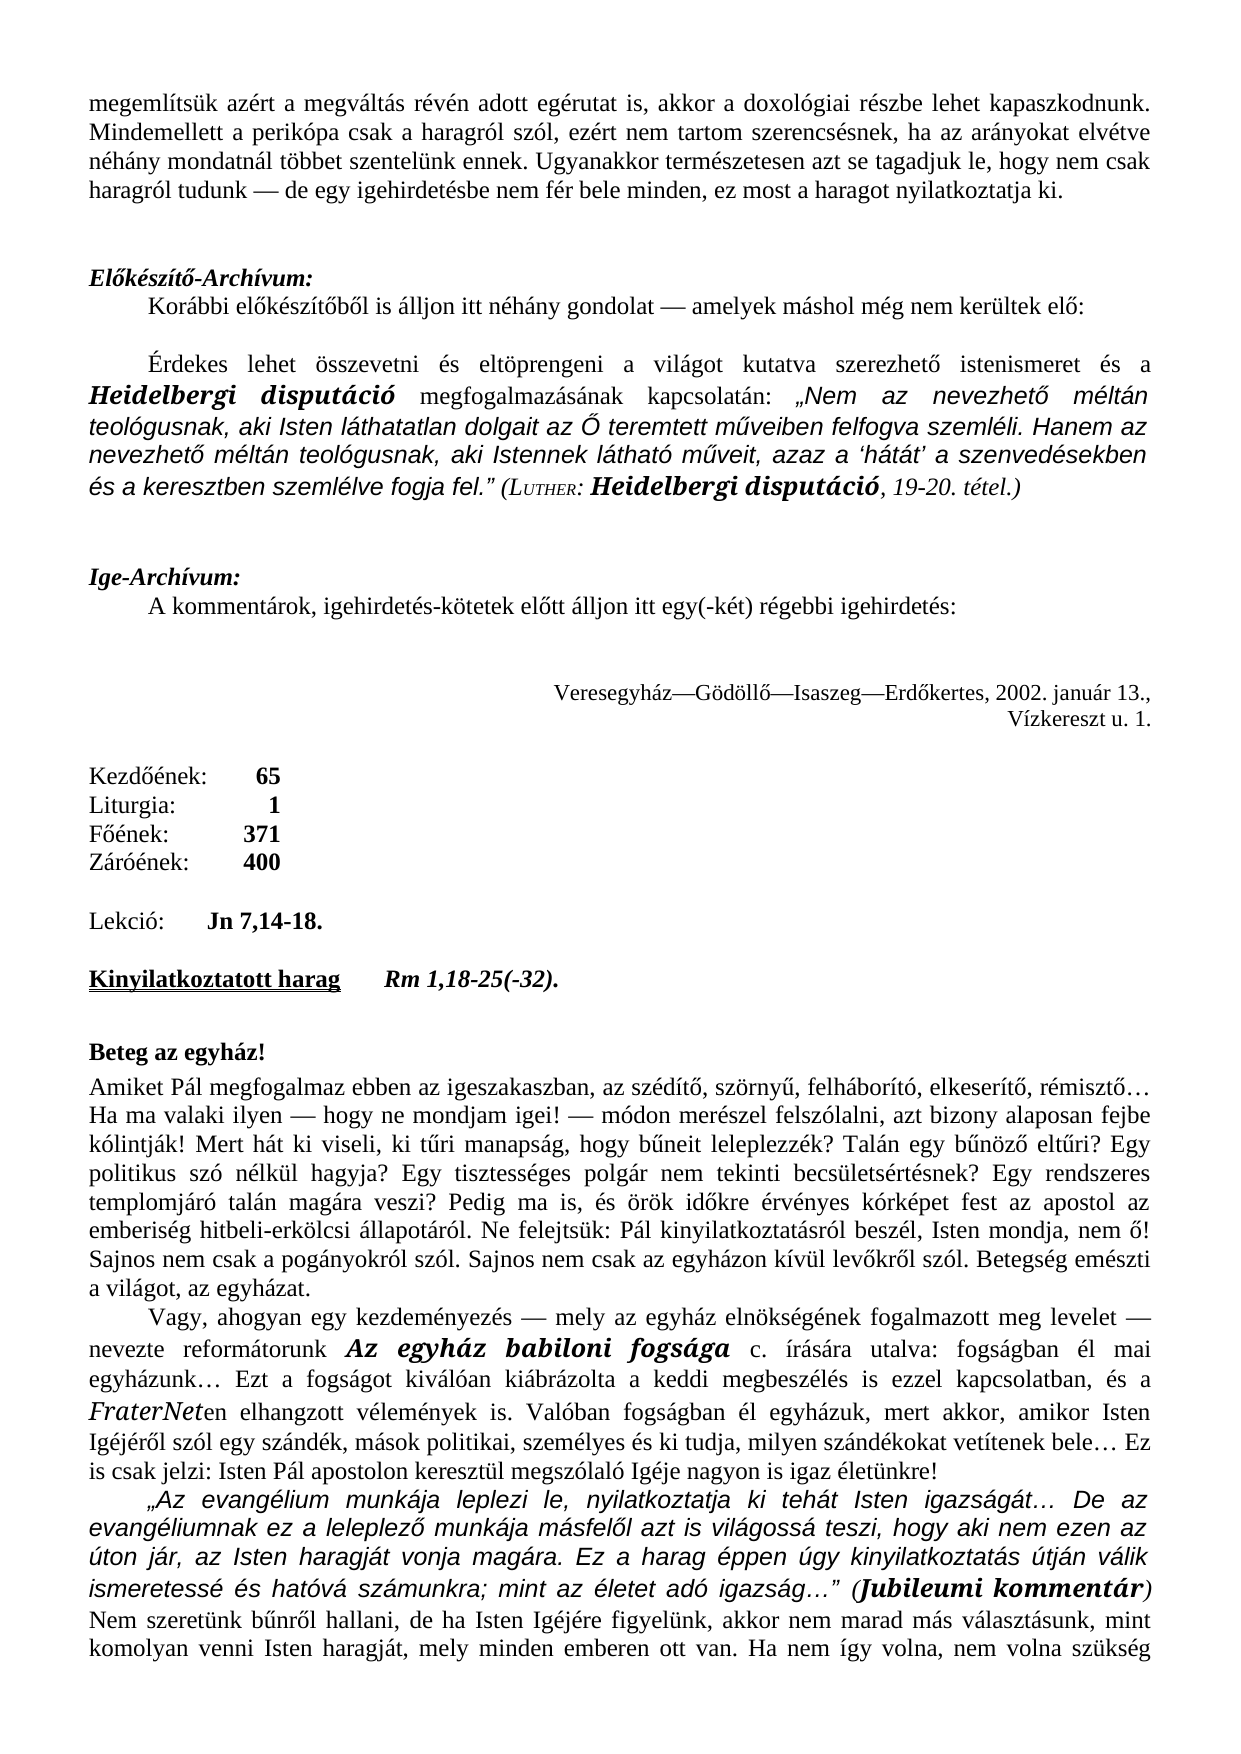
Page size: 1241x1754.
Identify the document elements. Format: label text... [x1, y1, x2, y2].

text Kinyilatkoztatott harag Rm 1,18-25(-32). [88, 964, 1152, 993]
subtitle Beteg az egyház! [88, 1037, 1152, 1066]
text Amiket Pál megfogalmaz ebben az igeszakaszban, az szédítő, szörnyű, felháborító, elkeserítő, rémisztő… Ha ma valaki ilyen — hogy ne mondjam igei! — módon merészel felszólalni, azt bizony alaposan fejbe kólintják! Mert hát ki viseli, ki tűri manapság, hogy bűneit leleplezzék? Talán egy bűnöző eltűri? Egy politikus szó nélkül hagyja? Egy tisztességes polgár nem tekinti becsületsértésnek? Egy rendszeres templomjáró talán magára veszi? Pedig ma is, és örök időkre érvényes kórképet fest az apostol az emberiség hitbeli-erkölcsi állapotáról. Ne felejtsük: Pál kinyilatkoztatásról beszél, Isten mondja, nem ő! Sajnos nem csak a pogányokról szól. Sajnos nem csak az egyházon kívül levőkről szól. Betegség emészti a világot, az egyházat. [88, 1072, 1152, 1302]
text Veresegyház―Gödöllő―Isaszeg―Erdőkertes, 2002. január 13., Vízkereszt u. 1. [88, 679, 1152, 732]
text Főének: 371 [88, 819, 1152, 847]
text Kezdőének: 65 [88, 761, 1152, 790]
text Záróének: 400 [88, 847, 1152, 876]
text Vagy, ahogyan egy kezdeményezés — mely az egyház elnökségének fogalmazott meg levelet — nevezte reformátorunk Az egyház babiloni fogsága c. írására utalva: fogságban él mai egyházunk… Ezt a fogságot kiválóan kiábrázolta a keddi megbeszélés is ezzel kapcsolatban, és a FraterNeten elhangzott vélemények is. Valóban fogságban él egyházuk, mert akkor, amikor Isten Igéjéről szól egy szándék, mások politikai, személyes és ki tudja, milyen szándékokat vetítenek bele… Ez is csak jelzi: Isten Pál apostolon keresztül megszólaló Igéje nagyon is igaz életünkre! [88, 1302, 1152, 1484]
text Liturgia: 1 [88, 790, 1152, 819]
text megemlítsük azért a megváltás révén adott egérutat is, akkor a doxológiai részbe lehet kapaszkodnunk. Mindemellett a perikópa csak a haragról szól, ezért nem tartom szerencsésnek, ha az arányokat elvétve néhány mondatnál többet szentelünk ennek. Ugyanakkor természetesen azt se tagadjuk le, hogy nem csak haragról tudunk ― de egy igehirdetésbe nem fér bele minden, ez most a haragot nyilatkoztatja ki. [88, 88, 1152, 203]
text Korábbi előkészítőből is álljon itt néhány gondolat ― amelyek máshol még nem kerültek elő: [88, 291, 1152, 320]
text Előkészítő-Archívum: [88, 263, 1152, 291]
text Ige-Archívum: [88, 562, 1152, 591]
text Érdekes lehet összevetni és eltöprengeni a világot kutatva szerezhető istenismeret és a Heidelbergi disputáció megfogalmazásának kapcsolatán: „Nem az nevezhető méltán teológusnak, aki Isten láthatatlan dolgait az Ő teremtett műveiben felfogva szemléli. Hanem az nevezhető méltán teológusnak, aki Istennek látható műveit, azaz a ‘hátát’ a szenvedésekben és a keresztben szemlélve fogja fel.” (Luther: Heidelbergi disputáció, 19-20. tétel.) [88, 349, 1152, 503]
text A kommentárok, igehirdetés-kötetek előtt álljon itt egy(-két) régebbi igehirdetés: [88, 591, 1152, 619]
text „Az evangélium munkája leplezi le, nyilatkoztatja ki tehát Isten igazságát… De az evangéliumnak ez a leleplező munkája másfelől azt is világossá teszi, hogy aki nem ezen az úton jár, az Isten haragját vonja magára. Ez a harag éppen úgy kinyilatkoztatás útján válik ismeretessé és hatóvá számunkra; mint az életet adó igazság…” (Jubileumi kommentár) Nem szeretünk bűnről hallani, de ha Isten Igéjére figyelünk, akkor nem marad más választásunk, mint komolyan venni Isten haragját, mely minden emberen ott van. Ha nem így volna, nem volna szükség [88, 1484, 1152, 1662]
text Lekció: Jn 7,14-18. [88, 906, 1152, 934]
